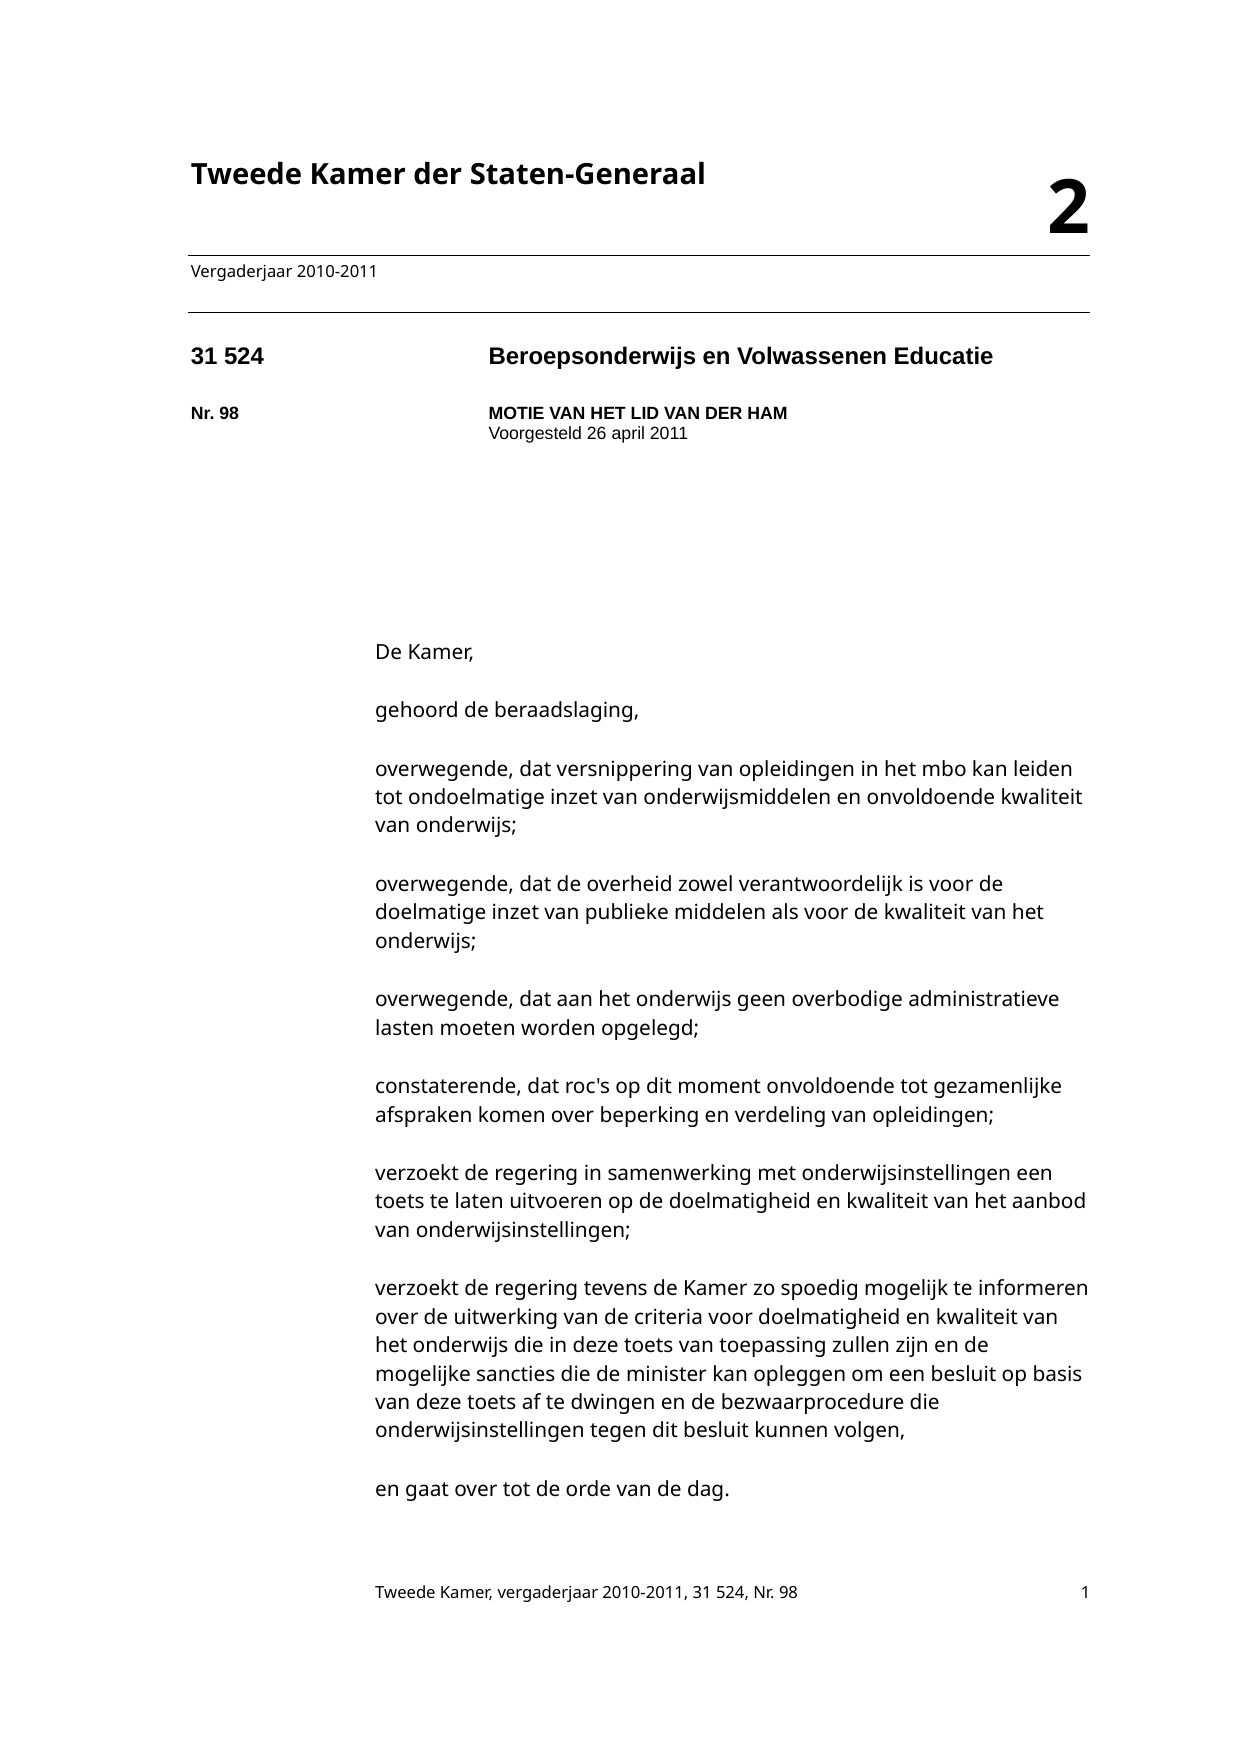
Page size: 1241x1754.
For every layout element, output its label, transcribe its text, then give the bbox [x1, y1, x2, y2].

text overwegende, dat de overheid zowel verantwoordelijk is voor de doelmatige inzet van publieke middelen als voor de kwaliteit van het onderwijs; [375, 869, 1090, 954]
text overwegende, dat aan het onderwijs geen overbodige administratieve lasten moeten worden opgelegd; [375, 984, 1090, 1041]
text constaterende, dat roc's op dit moment onvoldoende tot gezamenlijke afspraken komen over beperking en verdeling van opleidingen; [375, 1071, 1090, 1128]
text gehoord de beraadslaging, [375, 695, 1090, 724]
text overwegende, dat versnippering van opleidingen in het mbo kan leiden tot ondoelmatige inzet van onderwijsmiddelen en onvoldoende kwaliteit van onderwijs; [375, 754, 1090, 839]
table_cell [485, 313, 1090, 339]
table_cell Beroepsonderwijs en Volwassenen Educatie [485, 339, 1090, 399]
table_cell Nr. 98 [188, 399, 485, 518]
text verzoekt de regering tevens de Kamer zo spoedig mogelijk te informeren over de uitwerking van de criteria voor doelmatigheid en kwaliteit van het onderwijs die in deze toets van toepassing zullen zijn en de mogelijke sancties die de minister kan opleggen om een besluit op basis van deze toets af te dwingen en de bezwaarprocedure die onderwijsinstellingen tegen dit besluit kunnen volgen, [375, 1273, 1090, 1444]
table_cell [188, 313, 485, 339]
table_cell MOTIE VAN HET LID VAN DER HAM Voorgesteld 26 april 2011 [485, 399, 1090, 518]
table_header Tweede Kamer der Staten-Generaal [188, 150, 909, 255]
table_cell [485, 256, 1090, 312]
table_header 2 [910, 150, 1090, 255]
table_cell Vergaderjaar 2010-2011 [188, 256, 485, 312]
table_cell 31 524 [188, 339, 485, 399]
text verzoekt de regering in samenwerking met onderwijsinstellingen een toets te laten uitvoeren op de doelmatigheid en kwaliteit van het aanbod van onderwijsinstellingen; [375, 1158, 1090, 1243]
text en gaat over tot de orde van de dag. [375, 1474, 1090, 1502]
text De Kamer, [375, 637, 1090, 665]
